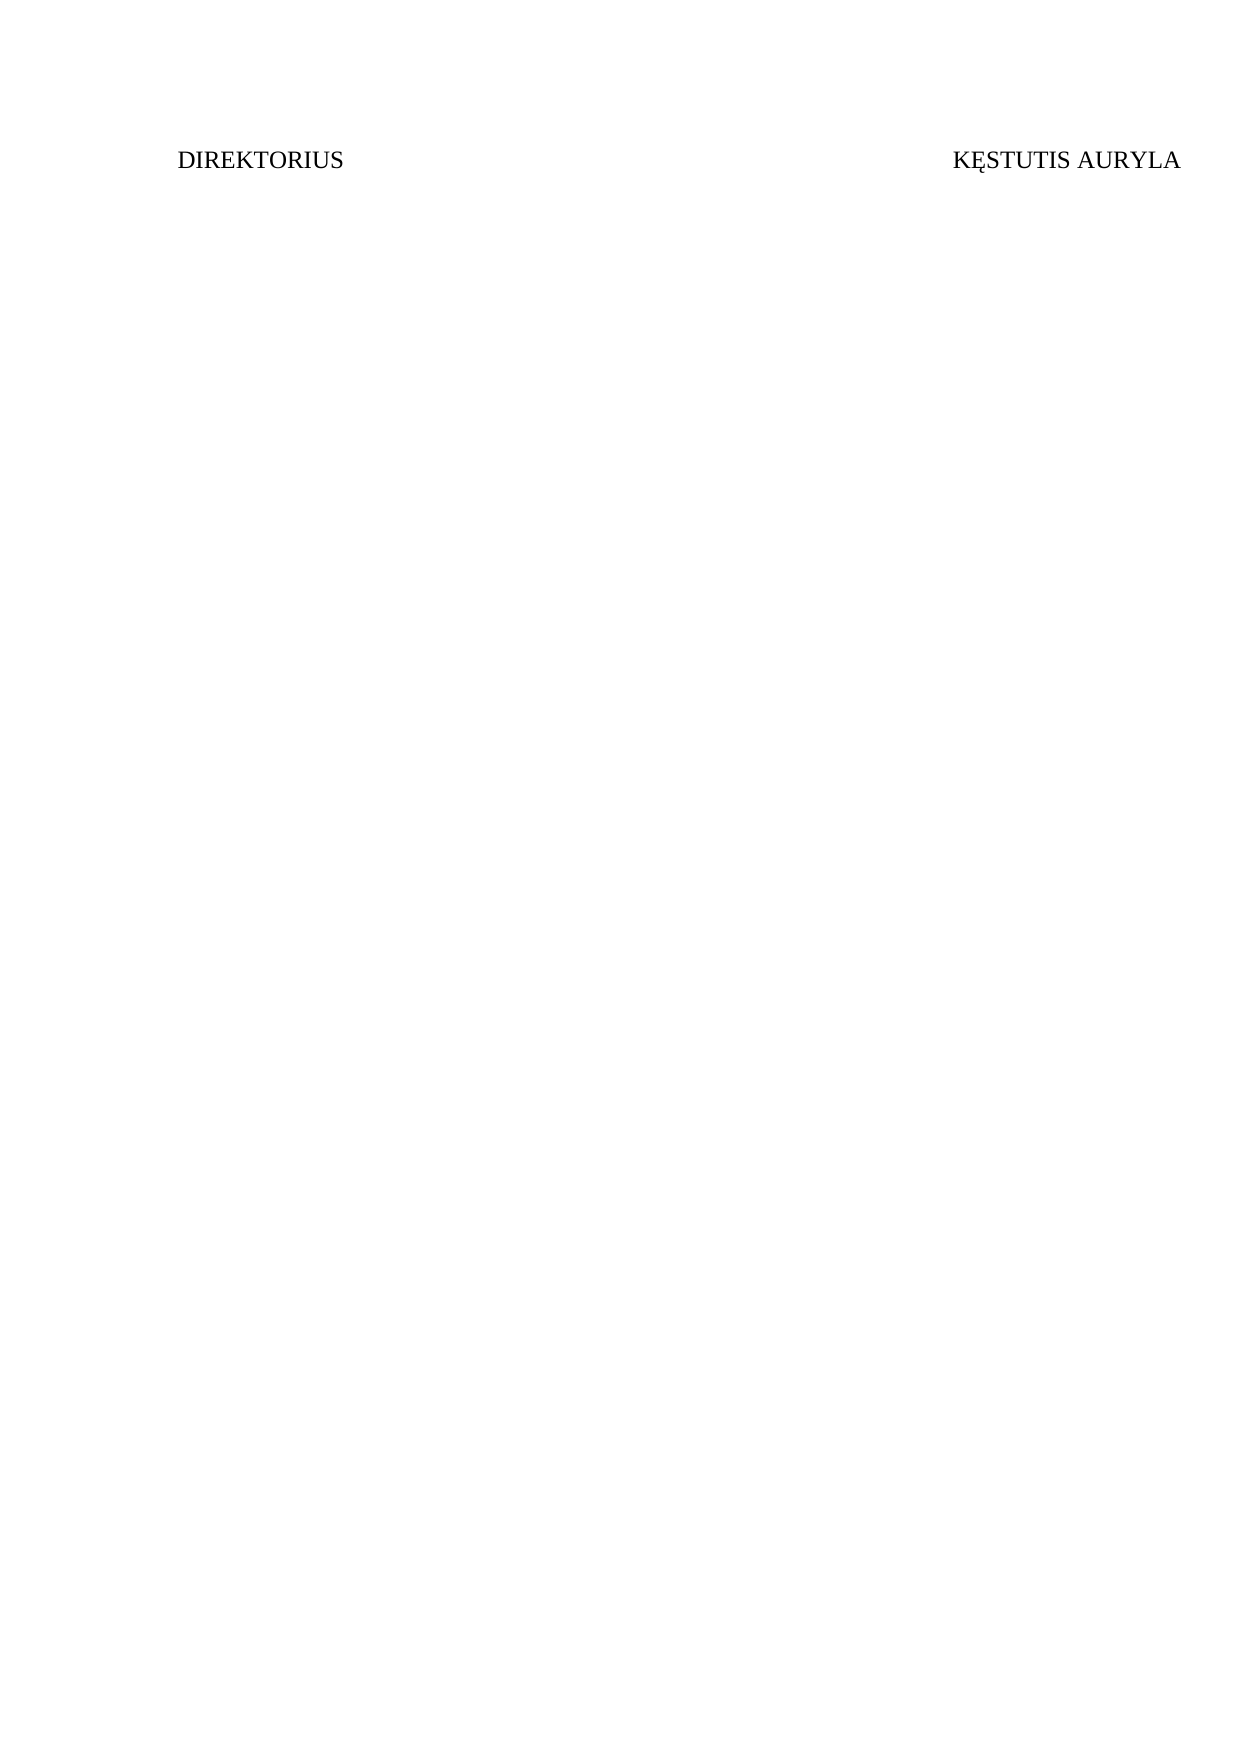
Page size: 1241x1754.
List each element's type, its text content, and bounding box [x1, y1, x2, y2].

text DIREKTORIUS KĘSTUTIS AURYLA [177, 145, 1181, 174]
